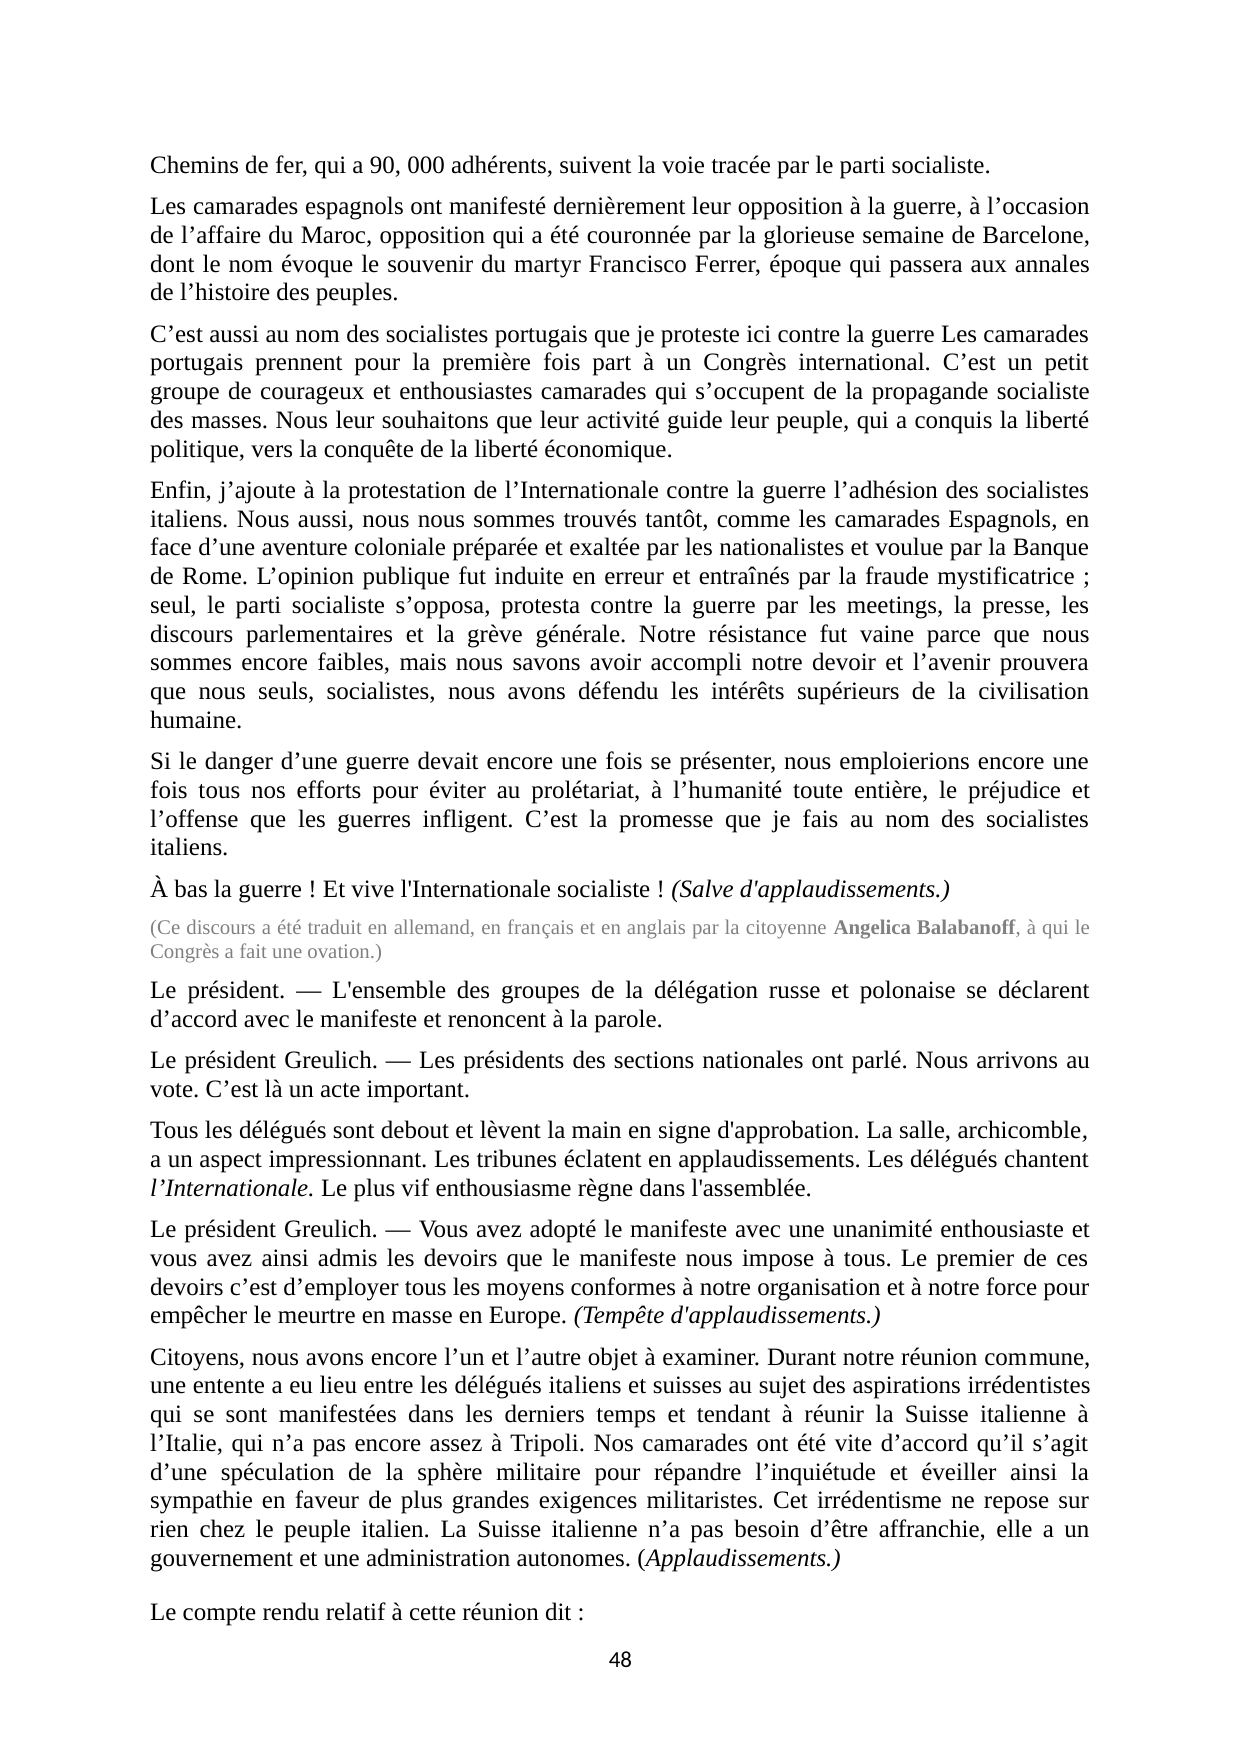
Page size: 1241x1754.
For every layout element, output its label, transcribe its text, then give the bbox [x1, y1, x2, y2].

text C’est aussi au nom des socialistes portugais que je proteste ici contre la guerre Les camarades portugais prennent pour la première fois part à un Congrès international. C’est un petit groupe de courageux et enthousiastes camarades qui s’oc­cupent de la propagande socialiste des masses. Nous leur souhaitons que leur activité guide leur peuple, qui a conquis la liberté politique, vers la conquête de la liberté économique. [150, 319, 1090, 462]
text (Ce discours a été traduit en allemand, en fran­çais et en anglais par la citoyenne Angelica Balabanoff, à qui le Congrès a fait une ovation.) [150, 915, 1090, 963]
text Si le danger d’une guerre devait encore une fois se présenter, nous emploierions encore une fois tous nos efforts pour éviter au prolétariat, à l’hu­manité toute entière, le préjudice et l’offense que les guerres infligent. C’est la promesse que je fais au nom des socialistes italiens. [150, 746, 1090, 861]
text À bas la guerre ! Et vive l'Internationale socia­liste ! (Salve d'applaudissements.) [150, 874, 1090, 902]
text Chemins de fer, qui a 90, 000 adhérents, suivent la voie tracée par le parti socialiste. [150, 150, 1090, 179]
text Le président Greulich. — Les présidents des sections nationales ont parlé. Nous arrivons au vote. C’est là un acte important. [150, 1046, 1090, 1103]
text Citoyens, nous avons encore l’un et l’autre objet à examiner. Durant notre réunion com­mune, une entente a eu lieu entre les délégués ita­liens et suisses au sujet des aspirations irréden­tistes qui se sont manifestées dans les derniers temps et tendant à réunir la Suisse italienne à l’Italie, qui n’a pas encore assez à Tripoli. Nos camarades ont été vite d’accord qu’il s’agit d’une spéculation de la sphère militaire pour répandre l’inquiétude et éveiller ainsi la sympathie en fa­veur de plus grandes exigences militaristes. Cet irrédentisme ne repose sur rien chez le peuple italien. La Suisse italienne n’a pas besoin d’être affranchie, elle a un gouvernement et une admi­nistration autonomes. (Applaudissements.) [150, 1342, 1090, 1572]
text Les camarades espagnols ont manifesté derniè­rement leur opposition à la guerre, à l’occasion de l’affaire du Maroc, opposition qui a été cou­ronnée par la glorieuse semaine de Barcelone, dont le nom évoque le souvenir du martyr Fran­cisco Ferrer, époque qui passera aux annales de l’histoire des peuples. [150, 191, 1090, 306]
text Enfin, j’ajoute à la protestation de l’Internationale contre la guerre l’adhésion des socialistes italiens. Nous aussi, nous nous sommes trouvés tantôt, comme les camarades Espagnols, en face d’une aventure coloniale préparée et exaltée par les nationalistes et voulue par la Banque de Rome. L’opinion publique fut induite en erreur et entraî­nés par la fraude mystificatrice ; seul, le parti so­cialiste s’opposa, protesta contre la guerre par les meetings, la presse, les discours parlementaires et la grève générale. Notre résistance fut vaine parce que nous sommes encore faibles, mais nous savons avoir accompli notre devoir et l’avenir prouvera que nous seuls, socialistes, nous avons défendu les intérêts supérieurs de la civilisation humaine. [150, 475, 1090, 734]
text Tous les délégués sont debout et lèvent la main en signe d'approbation. La salle, archicomble, a un aspect impressionnant. Les tribunes éclatent en applaudissements. Les délégués chantent l’Internationale. Le plus vif enthousiasme règne dans l'assemblée. [150, 1116, 1090, 1202]
text Le compte rendu relatif à cette réunion dit : [150, 1597, 1090, 1626]
text Le président. — L'ensemble des groupes de la délégation russe et polonaise se déclarent d’accord avec le manifeste et renoncent à la parole. [150, 976, 1090, 1033]
text Le président Greulich. — Vous avez adopté le manifeste avec une unanimité enthousiaste et vous avez ainsi admis les devoirs que le manifeste nous impose à tous. Le premier de ces devoirs c’est d’employer tous les moyens conformes à notre organisation et à notre force pour empêcher le meurtre en masse en Europe. (Tempête d'ap­plaudissements.) [150, 1214, 1090, 1329]
